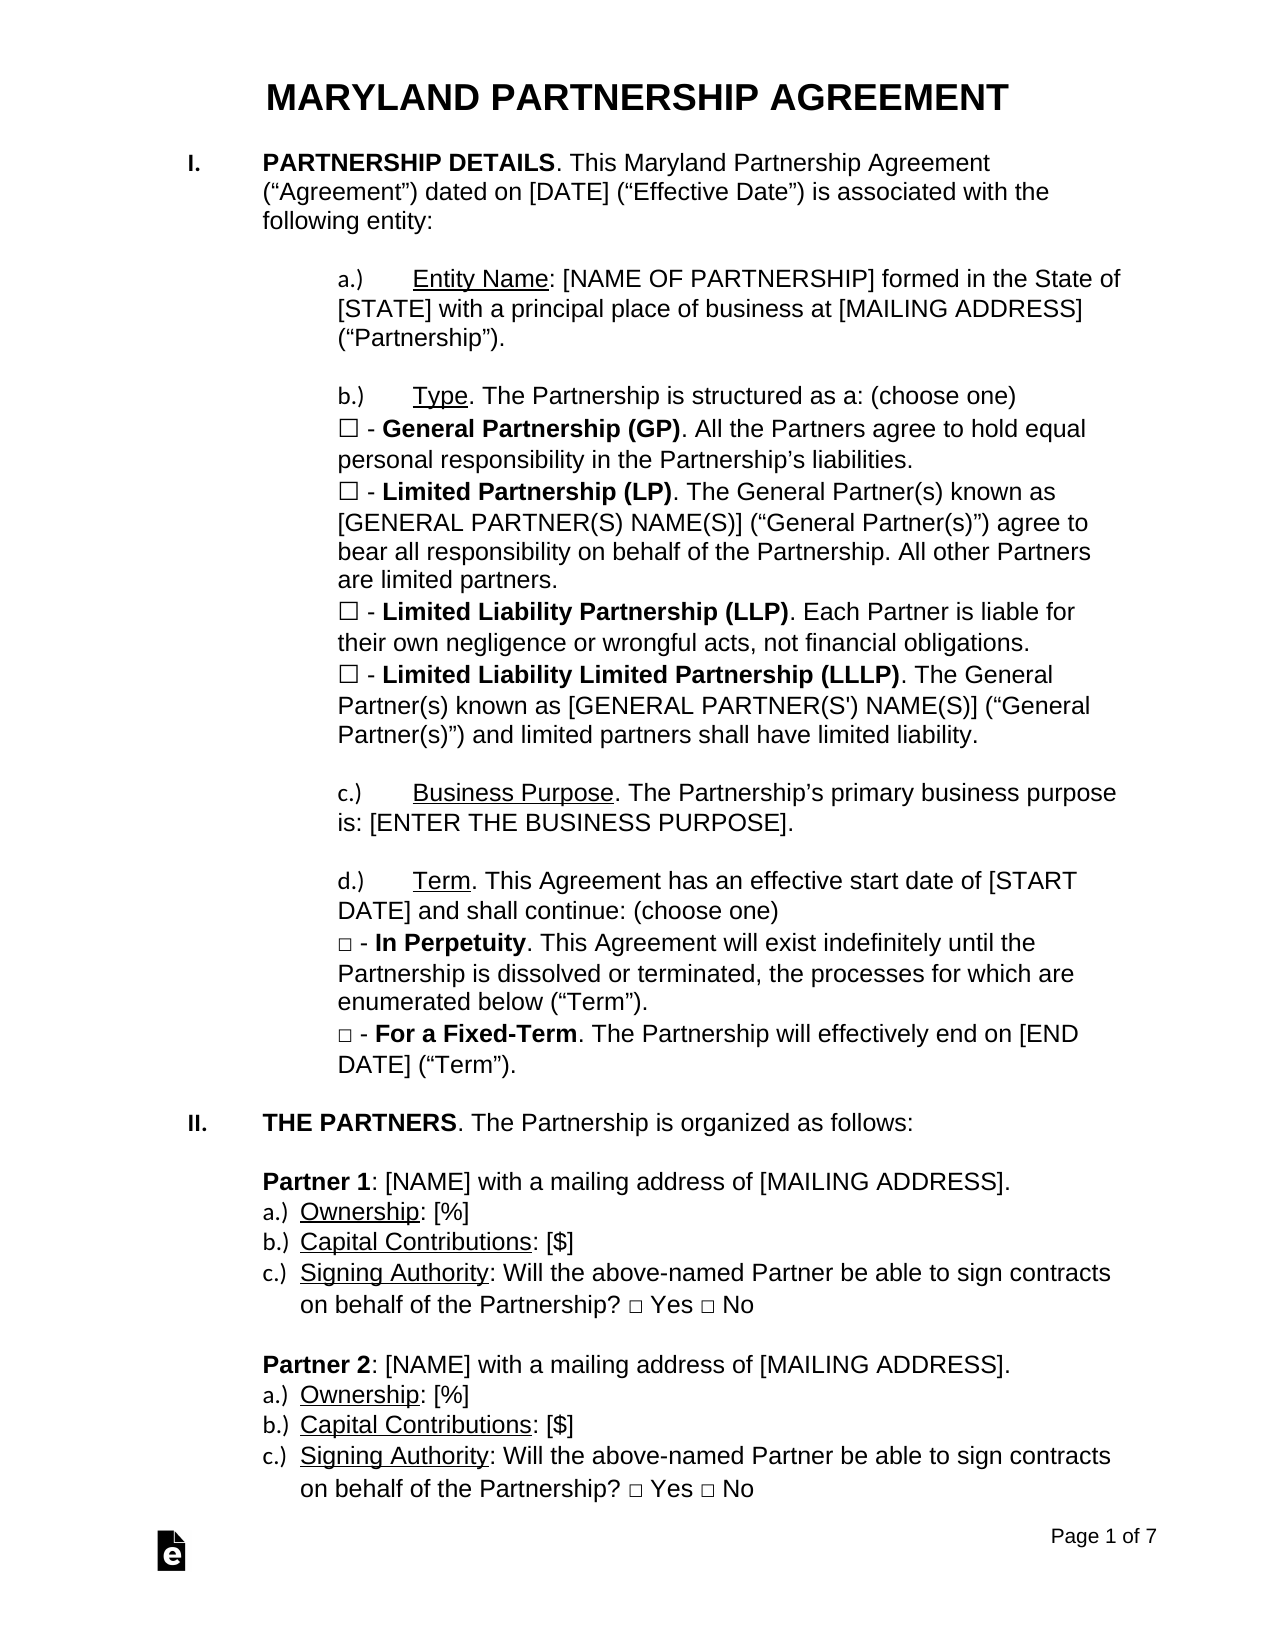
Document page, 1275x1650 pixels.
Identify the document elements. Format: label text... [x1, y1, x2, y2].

text Partner 2: [NAME] with a mailing address of [MAILING ADDRESS]. [262, 1350, 1125, 1379]
list Entity Name: [NAME OF PARTNERSHIP] formed in the State of [STATE] with a principal place of business at [MAILING ADDRESS] (“Partnership”). [337, 264, 1125, 352]
list Type. The Partnership is structured as a: (choose one) [337, 380, 1125, 411]
list Signing Authority: Will the above-named Partner be able to sign contracts on behalf of the Partnership? ☐ Yes ☐ No [262, 1257, 1125, 1321]
list Signing Authority: Will the above-named Partner be able to sign contracts on behalf of the Partnership? ☐ Yes ☐ No [262, 1440, 1125, 1504]
list Capital Contributions: [$] [262, 1226, 1125, 1257]
text ☐ - General Partnership (GP). All the Partners agree to hold equal personal responsibility in the Partnership’s liabilities. [337, 411, 1125, 474]
list Business Purpose. The Partnership’s primary business purpose is: [ENTER THE BUSINESS PURPOSE]. [337, 777, 1125, 836]
list ☐ - For a Fixed-Term. The Partnership will effectively end on [END DATE] (“Term”). [337, 1016, 1125, 1079]
list THE PARTNERS. The Partnership is organized as follows: [187, 1108, 1125, 1138]
text MARYLAND PARTNERSHIP AGREEMENT [150, 75, 1125, 118]
list ☐ - In Perpetuity. This Agreement will exist indefinitely until the Partnership is dissolved or terminated, the processes for which are enumerated below (“Term”). [337, 924, 1125, 1016]
list Capital Contributions: [$] [262, 1409, 1125, 1440]
list Ownership: [%] [262, 1379, 1125, 1409]
list PARTNERSHIP DETAILS. This Maryland Partnership Agreement (“Agreement”) dated on [DATE] (“Effective Date”) is associated with the following entity: [187, 147, 1125, 235]
text Partner 1: [NAME] with a mailing address of [MAILING ADDRESS]. [262, 1167, 1125, 1196]
text ☐ - Limited Liability Partnership (LLP). Each Partner is liable for their own negligence or wrongful acts, not financial obligations. [337, 594, 1125, 657]
text ☐ - Limited Partnership (LP). The General Partner(s) known as [GENERAL PARTNER(S) NAME(S)] (“General Partner(s)”) agree to bear all responsibility on behalf of the Partnership. All other Partners are limited partners. [337, 474, 1125, 594]
text ☐ - Limited Liability Limited Partnership (LLLP). The General Partner(s) known as [GENERAL PARTNER(S') NAME(S)] (“General Partner(s)”) and limited partners shall have limited liability. [337, 657, 1125, 748]
list Ownership: [%] [262, 1196, 1125, 1226]
list Term. This Agreement has an effective start date of [START DATE] and shall continue: (choose one) [337, 865, 1125, 924]
